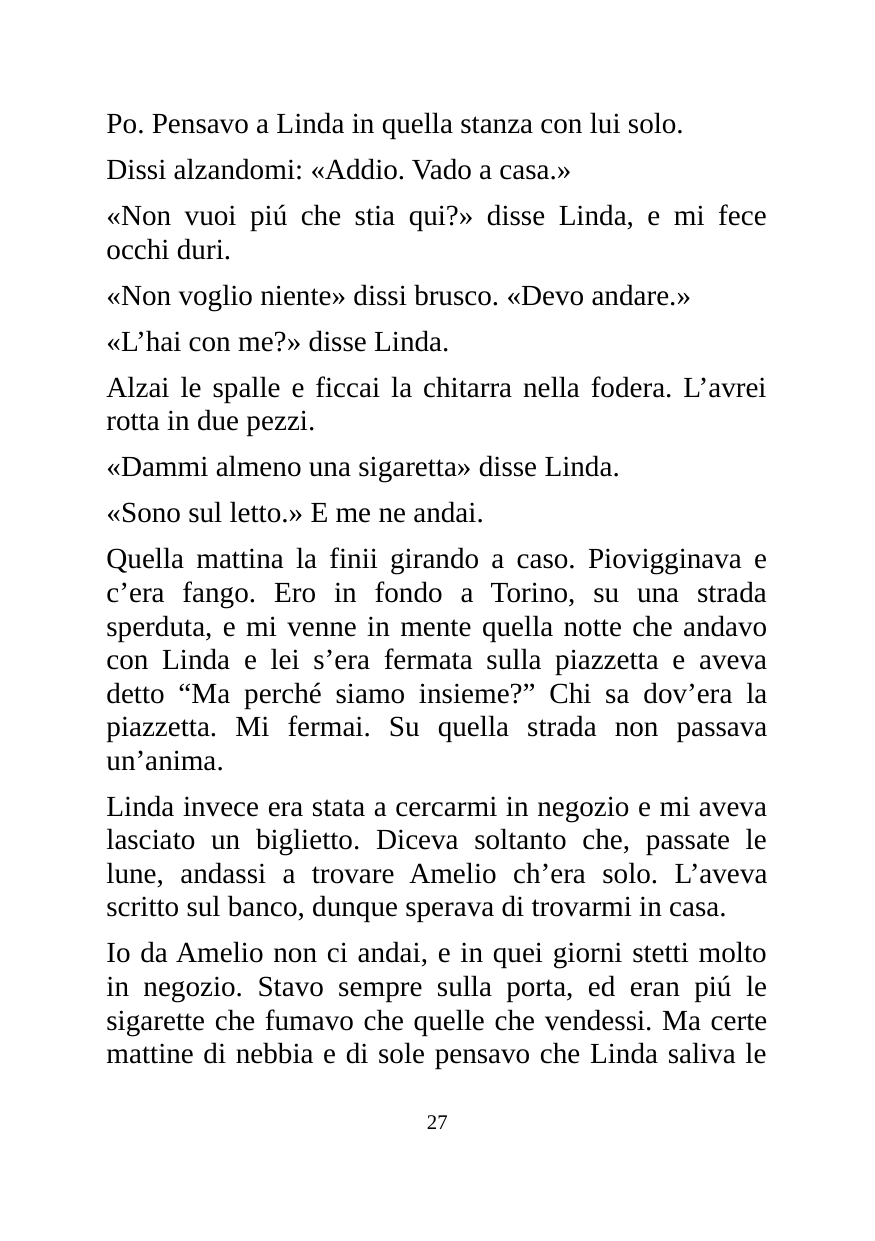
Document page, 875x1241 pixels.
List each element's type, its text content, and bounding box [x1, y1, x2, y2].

text Linda invece era stata a cercarmi in negozio e mi aveva lasciato un biglietto. Diceva soltanto che, passate le lune, andassi a trovare Amelio ch’era solo. L’aveva scritto sul banco, dunque sperava di trovarmi in casa. [106, 789, 768, 923]
text «L’hai con me?» disse Linda. [106, 324, 768, 357]
text «Non vuoi piú che stia qui?» disse Linda, e mi fece occhi duri. [106, 198, 768, 265]
text Dissi alzandomi: «Addio. Vado a casa.» [106, 152, 768, 186]
text Quella mattina la finii girando a caso. Piovigginava e c’era fango. Ero in fondo a Torino, su una strada sperduta, e mi venne in mente quella notte che andavo con Linda e lei s’era fermata sulla piazzetta e aveva detto “Ma perché siamo insieme?” Chi sa dov’era la piazzetta. Mi fermai. Su quella strada non passava un’anima. [106, 542, 768, 776]
text «Dammi almeno una sigaretta» disse Linda. [106, 449, 768, 483]
text «Sono sul letto.» E me ne andai. [106, 496, 768, 529]
text Alzai le spalle e ficcai la chitarra nella fodera. L’avrei rotta in due pezzi. [106, 370, 768, 437]
text Io da Amelio non ci andai, e in quei giorni stetti molto in negozio. Stavo sempre sulla porta, ed eran piú le sigarette che fumavo che quelle che vendessi. Ma certe mattine di nebbia e di sole pensavo che Linda saliva le [106, 936, 768, 1070]
text Po. Pensavo a Linda in quella stanza con lui solo. [106, 106, 768, 140]
text «Non voglio niente» dissi brusco. «Devo andare.» [106, 278, 768, 311]
